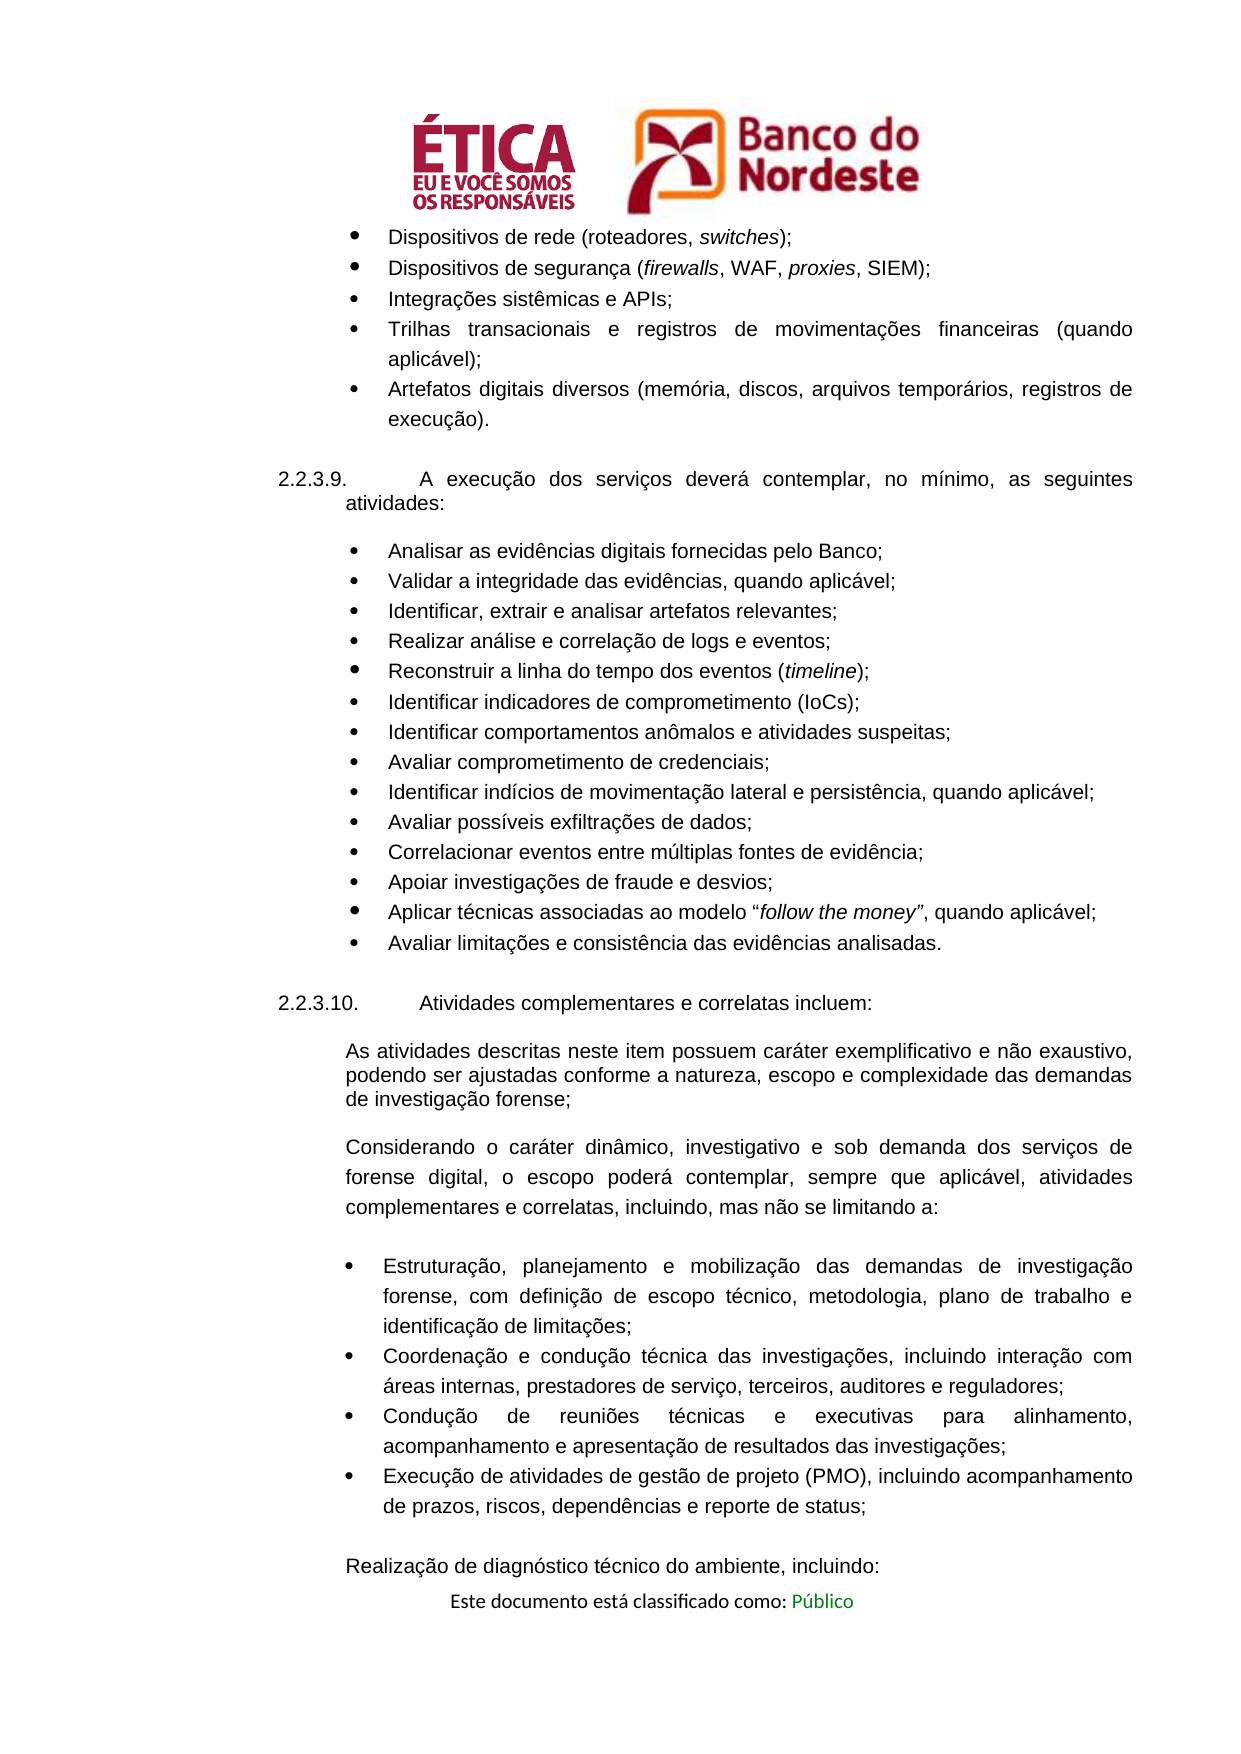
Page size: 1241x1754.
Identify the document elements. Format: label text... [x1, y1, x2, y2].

text Realização de diagnóstico técnico do ambiente, incluindo: [345, 1554, 1134, 1578]
list Considerando o caráter dinâmico, investigativo e sob demanda dos serviços de forense digital, o escopo poderá contemplar, sempre que aplicável, atividades complementares e correlatas, incluindo, mas não se limitando a: [345, 1135, 1134, 1218]
list Artefatos digitais diversos (memória, discos, arquivos temporários, registros de execução). [350, 377, 1134, 431]
list Dispositivos de segurança (firewalls, WAF, proxies, SIEM); [350, 256, 1134, 281]
list Identificar indicadores de comprometimento (IoCs); [350, 690, 1134, 714]
list Identificar, extrair e analisar artefatos relevantes; [350, 598, 1134, 623]
list Condução de reuniões técnicas e executivas para alinhamento, acompanhamento e apresentação de resultados das investigações; [345, 1404, 1134, 1458]
list Avaliar limitações e consistência das evidências analisadas. [350, 931, 1134, 955]
list Coordenação e condução técnica das investigações, incluindo interação com áreas internas, prestadores de serviço, terceiros, auditores e reguladores; [345, 1344, 1134, 1398]
list Reconstruir a linha do tempo dos eventos (timeline); [350, 658, 1134, 683]
list Identificar comportamentos anômalos e atividades suspeitas; [350, 720, 1134, 744]
list Apoiar investigações de fraude e desvios; [350, 870, 1134, 894]
list Atividades complementares e correlatas incluem: [278, 991, 1134, 1015]
list Aplicar técnicas associadas ao modelo “follow the money”, quando aplicável; [350, 900, 1134, 925]
list Identificar indícios de movimentação lateral e persistência, quando aplicável; [350, 780, 1134, 804]
list Analisar as evidências digitais fornecidas pelo Banco; [350, 538, 1134, 563]
list As atividades descritas neste item possuem caráter exemplificativo e não exaustivo, podendo ser ajustadas conforme a natureza, escopo e complexidade das demandas de investigação forense; [345, 1039, 1134, 1111]
list Correlacionar eventos entre múltiplas fontes de evidência; [350, 840, 1134, 864]
list Integrações sistêmicas e APIs; [350, 287, 1134, 311]
list Trilhas transacionais e registros de movimentações financeiras (quando aplicável); [350, 317, 1134, 371]
list Dispositivos de rede (roteadores, switches); [350, 224, 1134, 249]
list Realizar análise e correlação de logs e eventos; [350, 628, 1134, 653]
list Avaliar possíveis exfiltrações de dados; [350, 810, 1134, 834]
list Validar a integridade das evidências, quando aplicável; [350, 568, 1134, 593]
list Estruturação, planejamento e mobilização das demandas de investigação forense, com definição de escopo técnico, metodologia, plano de trabalho e identificação de limitações; [345, 1254, 1134, 1338]
list A execução dos serviços deverá contemplar, no mínimo, as seguintes atividades: [278, 467, 1134, 514]
list Execução de atividades de gestão de projeto (PMO), incluindo acompanhamento de prazos, riscos, dependências e reporte de status; [345, 1464, 1134, 1518]
list Avaliar comprometimento de credenciais; [350, 750, 1134, 774]
